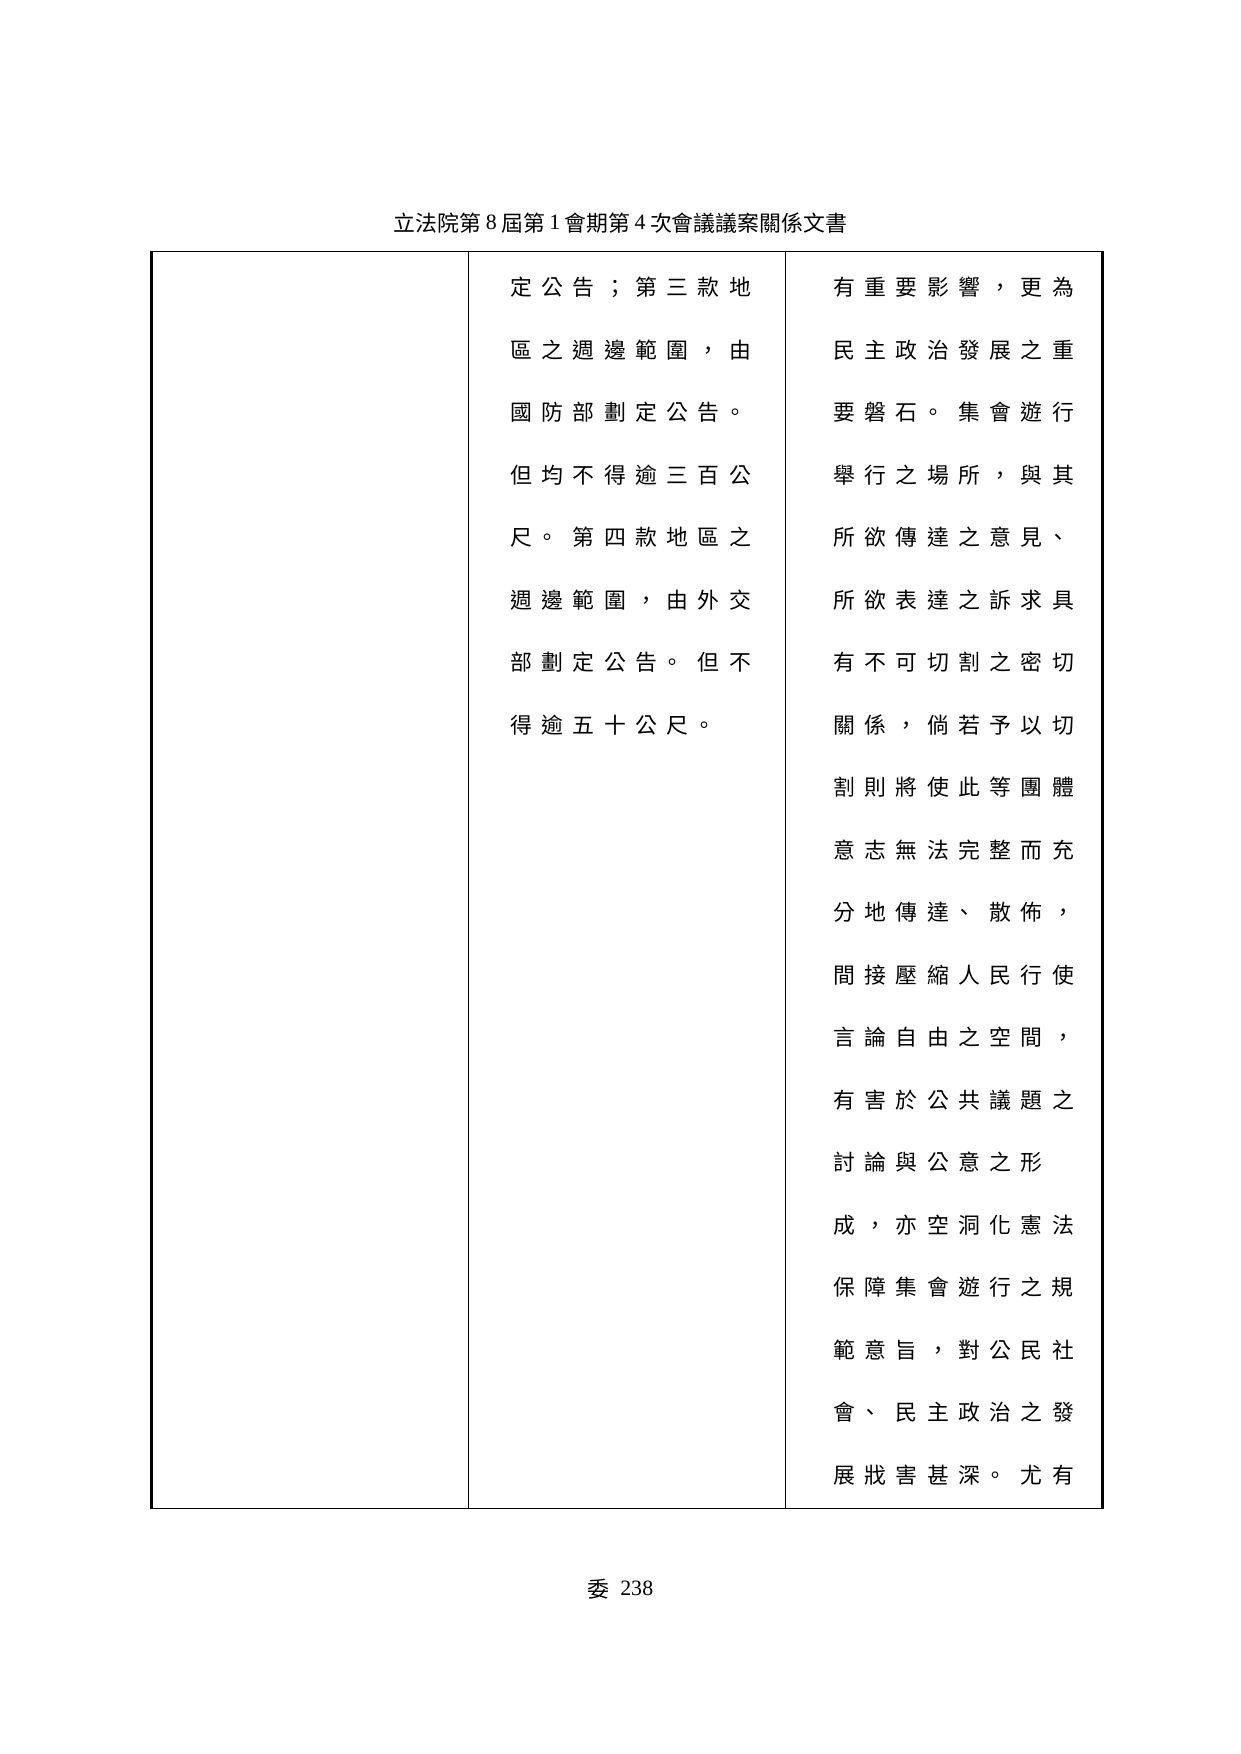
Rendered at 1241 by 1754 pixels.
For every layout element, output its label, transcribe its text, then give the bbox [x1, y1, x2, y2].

table_cell 有重要影響，更為民主政治發展之重要磐石。集會遊行舉行之場所，與其所欲傳達之意見、所欲表達之訴求具有不可切割之密切關係，倘若予以切割則將使此等團體意志無法完整而充分地傳達、散佈，間接壓縮人民行使言論自由之空間，有害於公共議題之討論與公意之形成，亦空洞化憲法保障集會遊行之規範意旨，對公民社會、民主政治之發展戕害甚深。尤有 [786, 252, 1101, 1508]
table_cell [153, 252, 468, 1508]
table_cell 定公告；第三款地區之週邊範圍，由國防部劃定公告。但均不得逾三百公尺。第四款地區之週邊範圍，由外交部劃定公告。但不得逾五十公尺。 [469, 252, 785, 1508]
